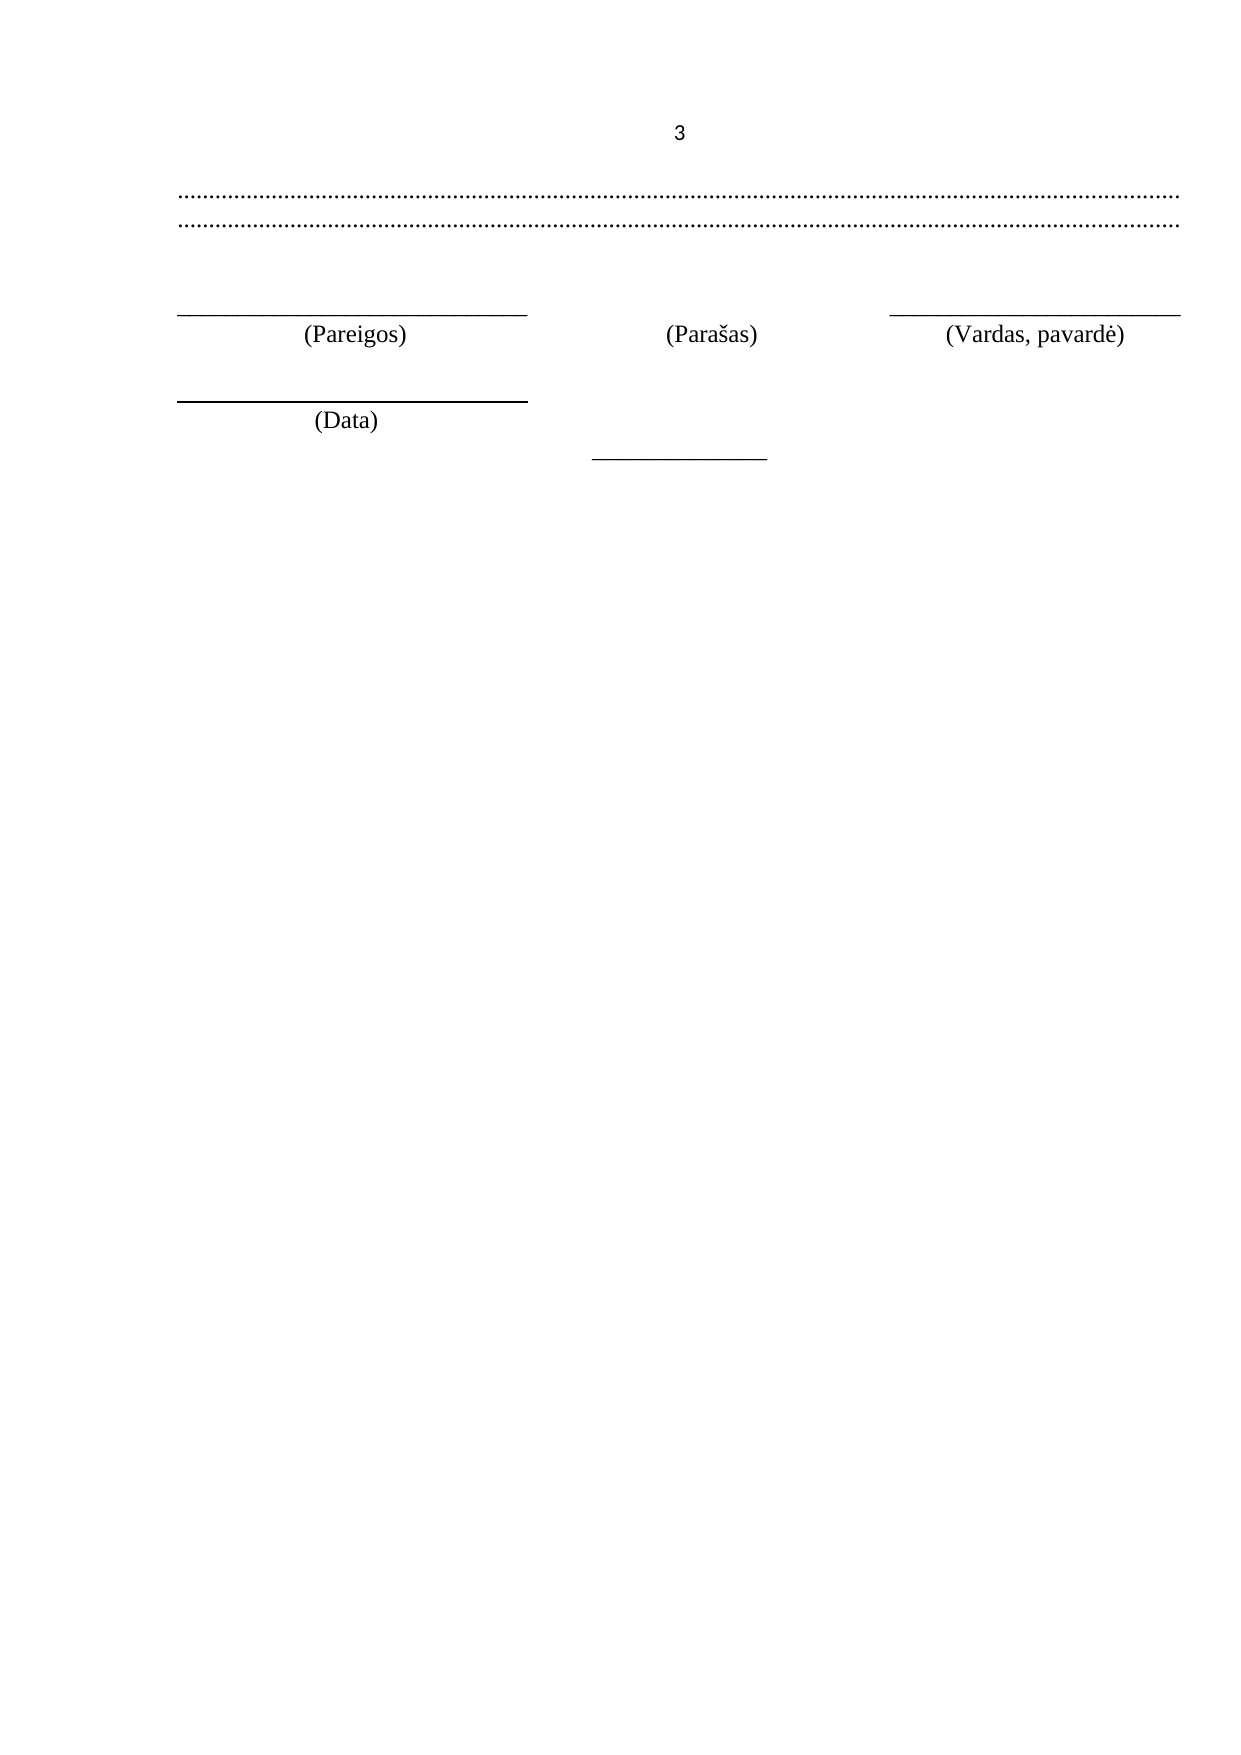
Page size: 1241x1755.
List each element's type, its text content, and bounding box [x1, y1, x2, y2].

text (Pareigos) (Parašas) (Vardas, pavardė) [177, 319, 1181, 347]
text ______________ [177, 434, 1181, 462]
text (Data) [177, 405, 1181, 434]
